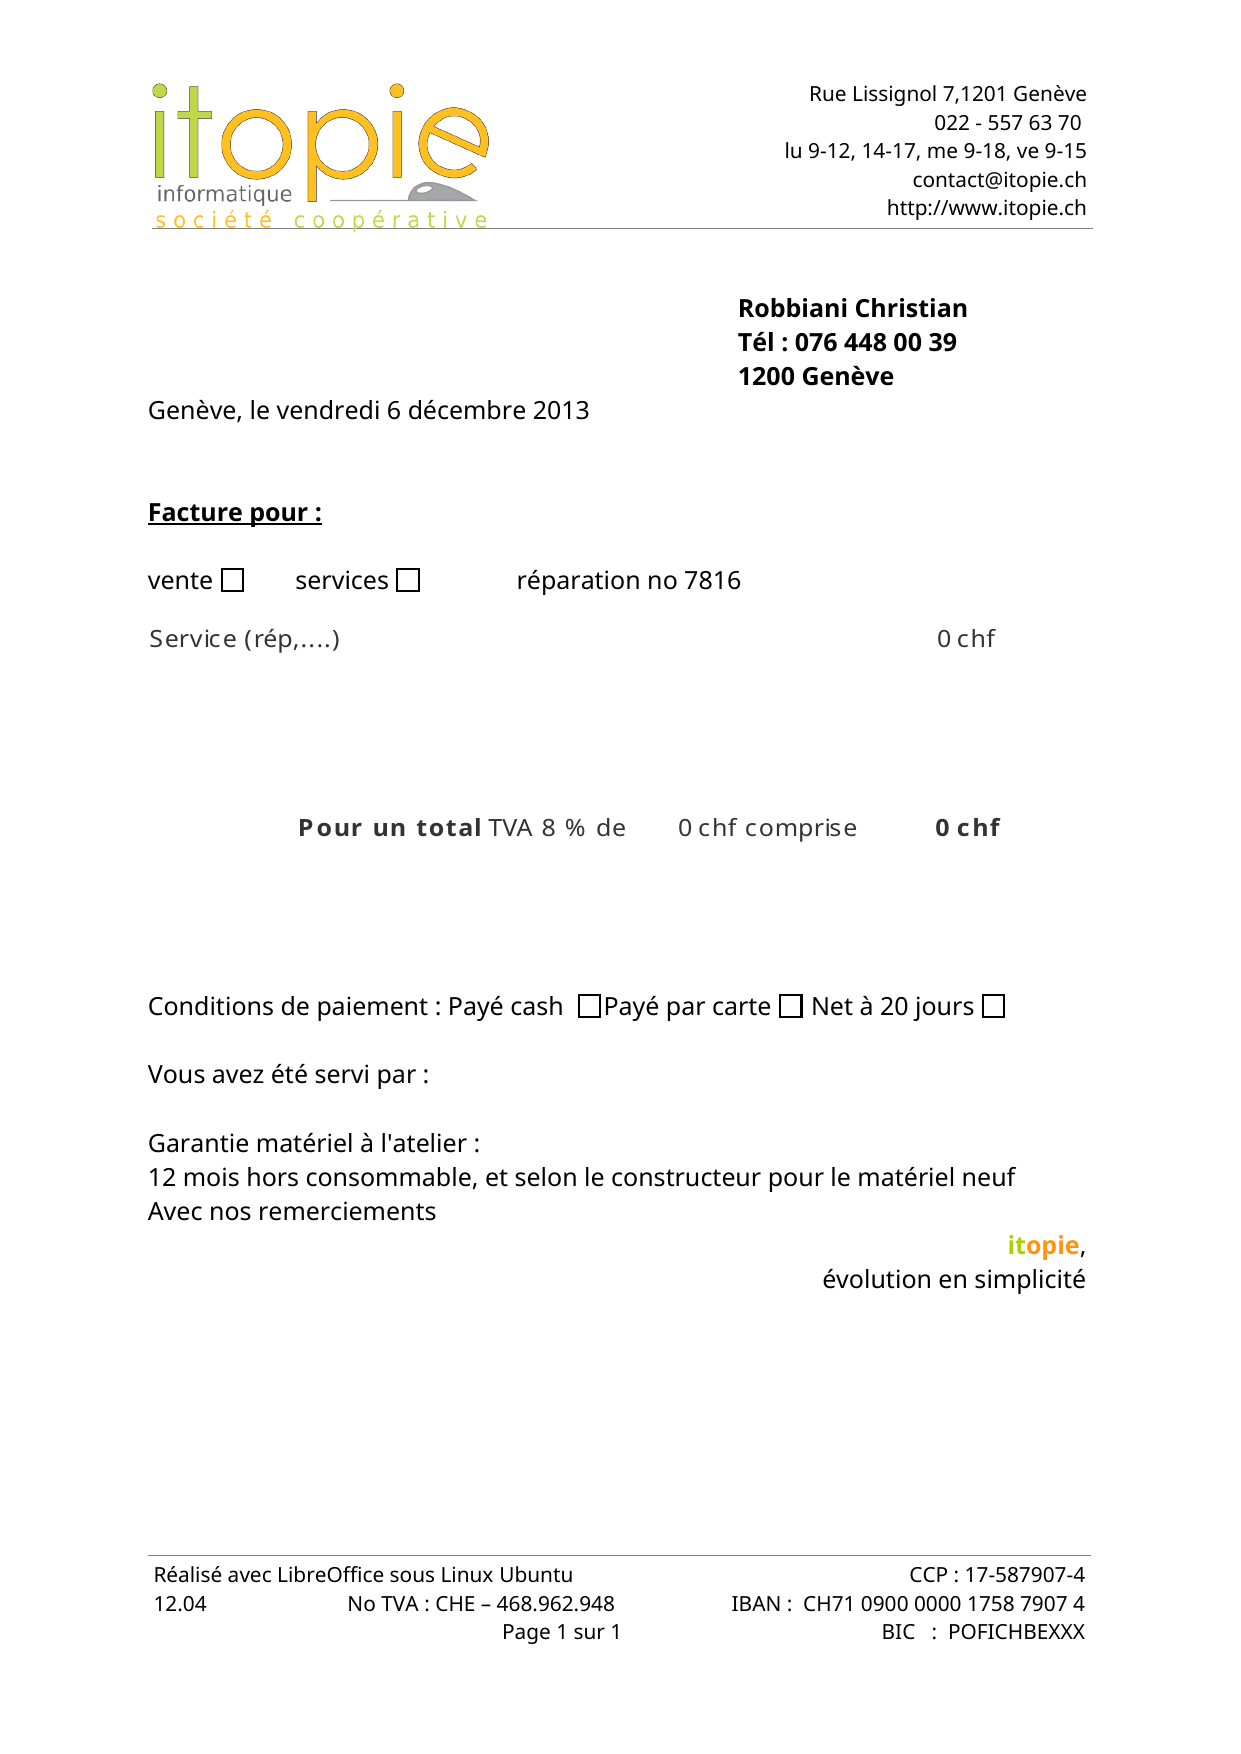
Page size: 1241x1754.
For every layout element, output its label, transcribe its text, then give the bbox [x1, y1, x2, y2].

text Facture pour : [148, 495, 1093, 529]
text vente services réparation no 7816 [148, 563, 1093, 597]
text Robbiani Christian [148, 290, 1093, 324]
text Vous avez été servi par : [148, 1057, 1093, 1091]
text itopie, [148, 1227, 1093, 1262]
text Avec nos remerciements [148, 1193, 1093, 1227]
text Garantie matériel à l'atelier : [148, 1125, 1093, 1159]
text Tél : 076 448 00 39 [148, 324, 1093, 358]
text évolution en simplicité [148, 1262, 1093, 1296]
text Conditions de paiement : Payé cash Payé par carte Net à 20 jours [148, 989, 1093, 1023]
text 1200 Genève [148, 358, 1093, 392]
text 12 mois hors consommable, et selon le constructeur pour le matériel neuf [148, 1159, 1093, 1193]
picture [138, 72, 500, 244]
text Genève, le vendredi 6 décembre 2013 [148, 392, 1093, 427]
